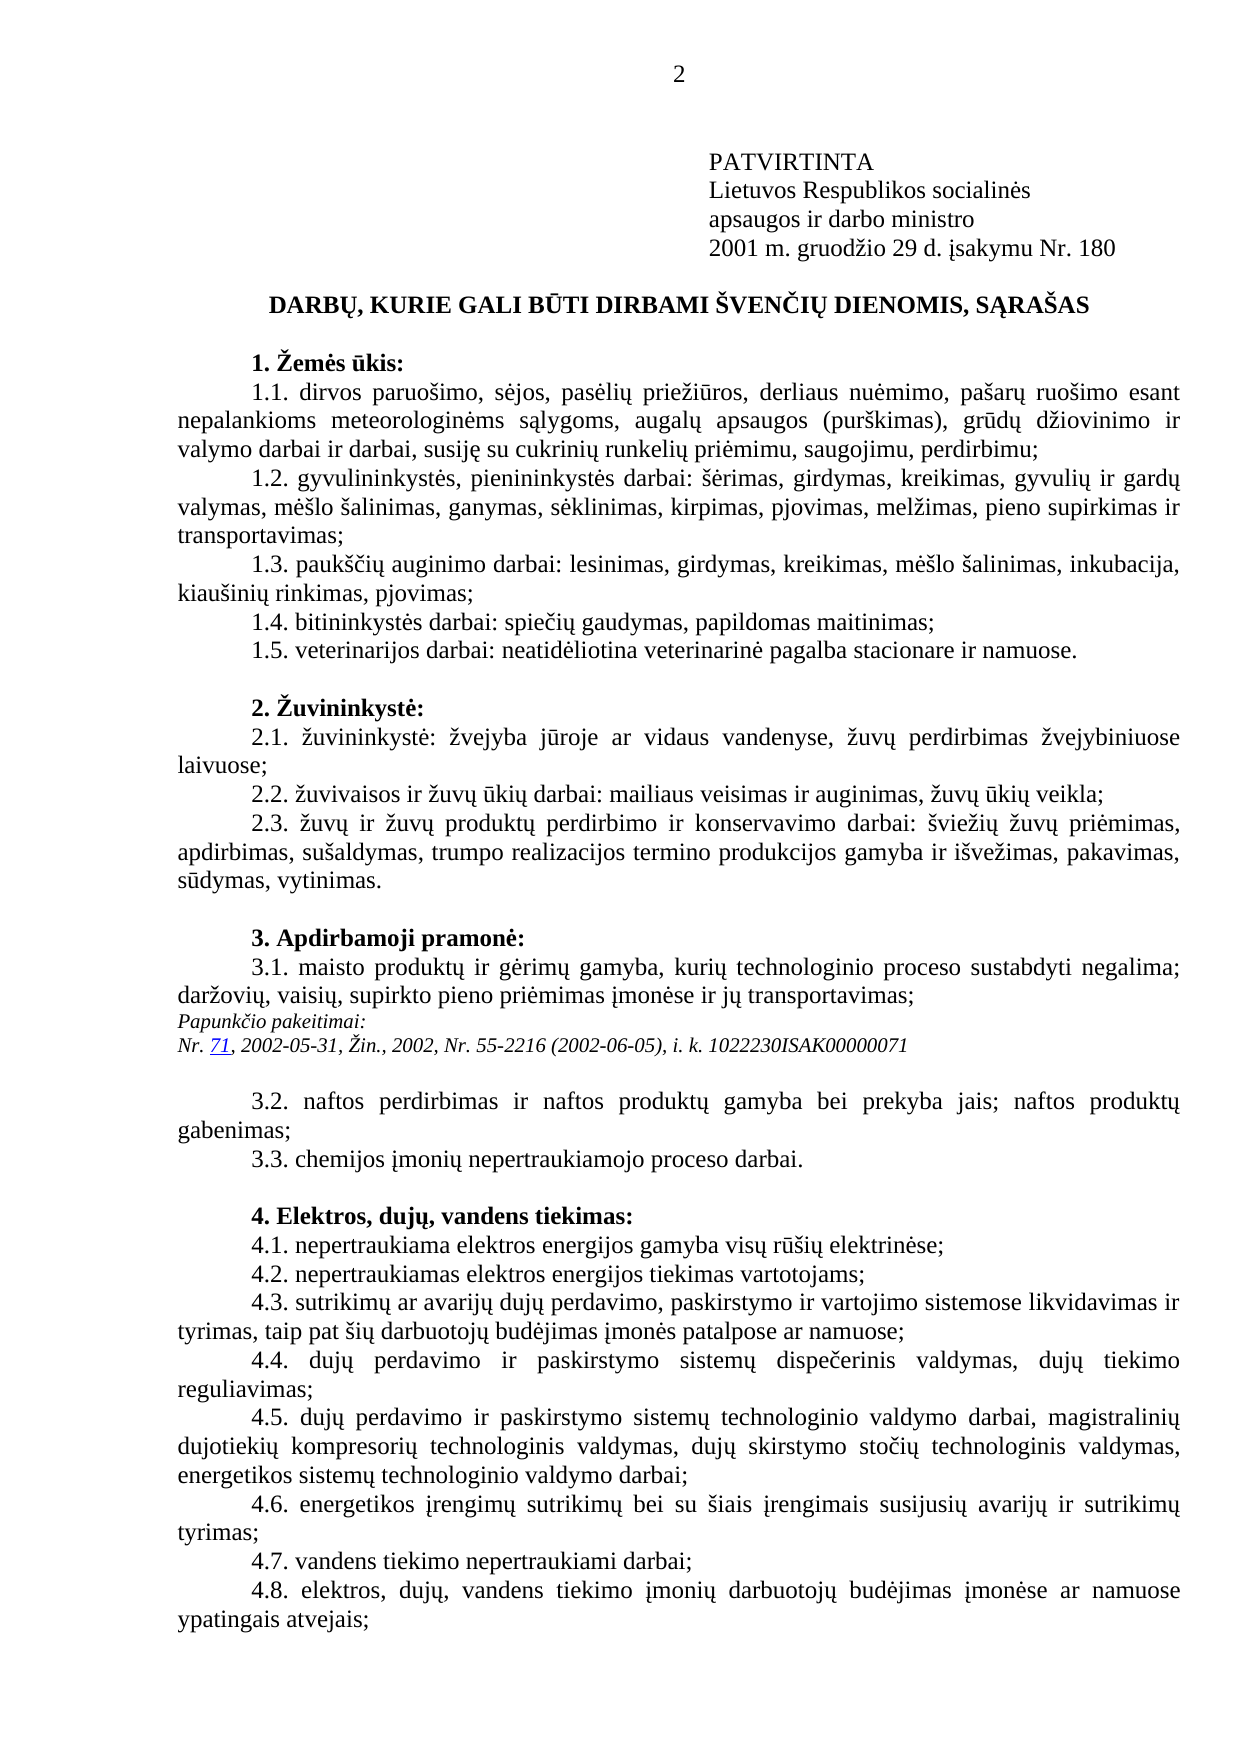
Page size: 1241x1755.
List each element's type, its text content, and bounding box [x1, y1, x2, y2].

text 1.4. bitininkystės darbai: spiečių gaudymas, papildomas maitinimas; [177, 607, 1181, 636]
text 4.7. vandens tiekimo nepertraukiami darbai; [177, 1546, 1181, 1575]
text 2.1. žuvininkystė: žvejyba jūroje ar vidaus vandenyse, žuvų perdirbimas žvejybiniuose laivuose; [177, 722, 1181, 779]
text 3. Apdirbamoji pramonė: [177, 923, 1181, 952]
text 3.1. maisto produktų ir gėrimų gamyba, kurių technologinio proceso sustabdyti negalima; daržovių, vaisių, supirkto pieno priėmimas įmonėse ir jų transportavimas; [177, 952, 1181, 1009]
text 2.3. žuvų ir žuvų produktų perdirbimo ir konservavimo darbai: šviežių žuvų priėmimas, apdirbimas, sušaldymas, trumpo realizacijos termino produkcijos gamyba ir išvežimas, pakavimas, sūdymas, vytinimas. [177, 808, 1181, 894]
text 1.3. paukščių auginimo darbai: lesinimas, girdymas, kreikimas, mėšlo šalinimas, inkubacija, kiaušinių rinkimas, pjovimas; [177, 549, 1181, 607]
text 4.8. elektros, dujų, vandens tiekimo įmonių darbuotojų budėjimas įmonėse ar namuose ypatingais atvejais; [177, 1575, 1181, 1632]
text Nr. 71, 2002-05-31, Žin., 2002, Nr. 55-2216 (2002-06-05), i. k. 1022230ISAK00000071 [177, 1033, 1181, 1057]
text 4.4. dujų perdavimo ir paskirstymo sistemų dispečerinis valdymas, dujų tiekimo reguliavimas; [177, 1345, 1181, 1402]
text Papunkčio pakeitimai: [177, 1009, 1181, 1033]
text 2. Žuvininkystė: [177, 693, 1181, 722]
text 4.6. energetikos įrengimų sutrikimų bei su šiais įrengimais susijusių avarijų ir sutrikimų tyrimas; [177, 1489, 1181, 1546]
text 1.5. veterinarijos darbai: neatidėliotina veterinarinė pagalba stacionare ir namuose. [177, 636, 1181, 664]
text 3.2. naftos perdirbimas ir naftos produktų gamyba bei prekyba jais; naftos produktų gabenimas; [177, 1086, 1181, 1144]
text 2.2. žuvivaisos ir žuvų ūkių darbai: mailiaus veisimas ir auginimas, žuvų ūkių veikla; [177, 779, 1181, 808]
text 1.2. gyvulininkystės, pienininkystės darbai: šėrimas, girdymas, kreikimas, gyvulių ir gardų valymas, mėšlo šalinimas, ganymas, sėklinimas, kirpimas, pjovimas, melžimas, pieno supirkimas ir transportavimas; [177, 463, 1181, 549]
text 4.3. sutrikimų ar avarijų dujų perdavimo, paskirstymo ir vartojimo sistemose likvidavimas ir tyrimas, taip pat šių darbuotojų budėjimas įmonės patalpose ar namuose; [177, 1287, 1181, 1345]
text 3.3. chemijos įmonių nepertraukiamojo proceso darbai. [177, 1144, 1181, 1172]
text 2001 m. gruodžio 29 d. įsakymu Nr. 180 [177, 233, 1181, 262]
text 4.2. nepertraukiamas elektros energijos tiekimas vartotojams; [177, 1259, 1181, 1287]
text apsaugos ir darbo ministro [177, 204, 1181, 233]
text 4.1. nepertraukiama elektros energijos gamyba visų rūšių elektrinėse; [177, 1230, 1181, 1259]
text 4. Elektros, dujų, vandens tiekimas: [177, 1201, 1181, 1230]
text DARBŲ, KURIE GALI BŪTI DIRBAMI ŠVENČIŲ DIENOMIS, SĄRAŠAS [177, 291, 1181, 319]
text PATVIRTINTA [177, 147, 1181, 176]
text 1.1. dirvos paruošimo, sėjos, pasėlių priežiūros, derliaus nuėmimo, pašarų ruošimo esant nepalankioms meteorologinėms sąlygoms, augalų apsaugos (purškimas), grūdų džiovinimo ir valymo darbai ir darbai, susiję su cukrinių runkelių priėmimu, saugojimu, perdirbimu; [177, 377, 1181, 463]
text 1. Žemės ūkis: [177, 348, 1181, 377]
text Lietuvos Respublikos socialinės [177, 176, 1181, 204]
text 4.5. dujų perdavimo ir paskirstymo sistemų technologinio valdymo darbai, magistralinių dujotiekių kompresorių technologinis valdymas, dujų skirstymo stočių technologinis valdymas, energetikos sistemų technologinio valdymo darbai; [177, 1402, 1181, 1489]
